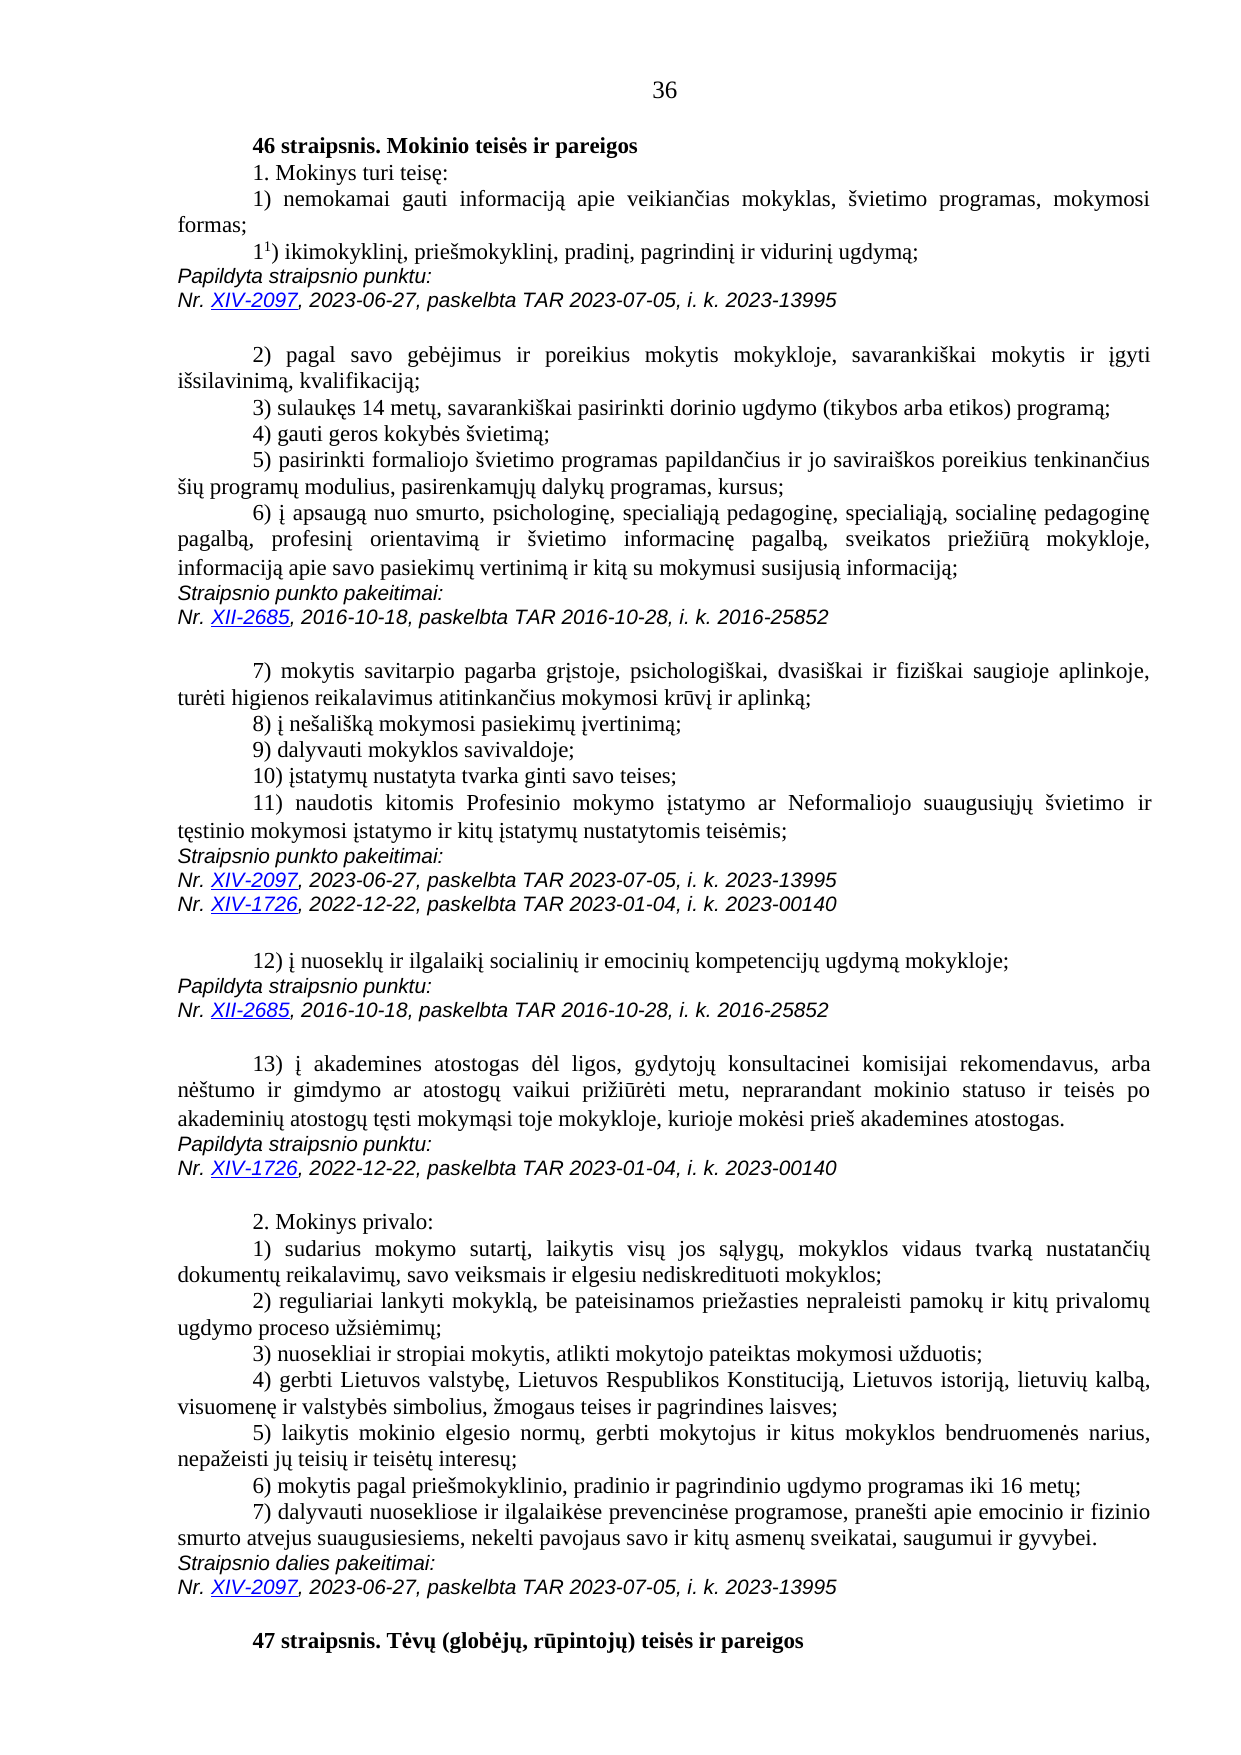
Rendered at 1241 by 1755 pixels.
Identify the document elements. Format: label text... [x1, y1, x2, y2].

text 5) laikytis mokinio elgesio normų, gerbti mokytojus ir kitus mokyklos bendruomenės narius, nepažeisti jų teisių ir teisėtų interesų; [177, 1419, 1152, 1472]
text Nr. XIV-2097, 2023-06-27, paskelbta TAR 2023-07-05, i. k. 2023-13995 [177, 288, 1152, 312]
text 8) į nešališką mokymosi pasiekimų įvertinimą; [177, 710, 1152, 736]
text 2. Mokinys privalo: [177, 1208, 1152, 1234]
text 10) įstatymų nustatyta tvarka ginti savo teises; [177, 763, 1152, 789]
text 11) ikimokyklinį, priešmokyklinį, pradinį, pagrindinį ir vidurinį ugdymą; [177, 238, 1152, 264]
text 3) nuosekliai ir stropiai mokytis, atlikti mokytojo pateiktas mokymosi užduotis; [177, 1340, 1152, 1366]
text Nr. XIV-1726, 2022-12-22, paskelbta TAR 2023-01-04, i. k. 2023-00140 [177, 892, 1152, 916]
text Papildyta straipsnio punktu: [177, 973, 1152, 997]
text Nr. XIV-2097, 2023-06-27, paskelbta TAR 2023-07-05, i. k. 2023-13995 [177, 1575, 1152, 1599]
text 11) naudotis kitomis Profesinio mokymo įstatymo ar Neformaliojo suaugusiųjų švietimo ir tęstinio mokymosi įstatymo ir kitų įstatymų nustatytomis teisėmis; [177, 789, 1152, 844]
text Nr. XIV-1726, 2022-12-22, paskelbta TAR 2023-01-04, i. k. 2023-00140 [177, 1156, 1152, 1179]
text 7) mokytis savitarpio pagarba grįstoje, psichologiškai, dvasiškai ir fiziškai saugioje aplinkoje, turėti higienos reikalavimus atitinkančius mokymosi krūvį ir aplinką; [177, 657, 1152, 710]
text 47 straipsnis. Tėvų (globėjų, rūpintojų) teisės ir pareigos [177, 1627, 1152, 1654]
text Nr. XII-2685, 2016-10-18, paskelbta TAR 2016-10-28, i. k. 2016-25852 [177, 604, 1152, 628]
text Papildyta straipsnio punktu: [177, 1132, 1152, 1156]
text Nr. XII-2685, 2016-10-18, paskelbta TAR 2016-10-28, i. k. 2016-25852 [177, 997, 1152, 1021]
text 6) mokytis pagal priešmokyklinio, pradinio ir pagrindinio ugdymo programas iki 16 metų; [177, 1472, 1152, 1498]
text 4) gerbti Lietuvos valstybę, Lietuvos Respublikos Konstituciją, Lietuvos istoriją, lietuvių kalbą, visuomenę ir valstybės simbolius, žmogaus teises ir pagrindines laisves; [177, 1366, 1152, 1419]
text 1) sudarius mokymo sutartį, laikytis visų jos sąlygų, mokyklos vidaus tvarką nustatančių dokumentų reikalavimų, savo veiksmais ir elgesiu nediskredituoti mokyklos; [177, 1234, 1152, 1287]
text 46 straipsnis. Mokinio teisės ir pareigos [177, 132, 1152, 159]
text 7) dalyvauti nuosekliose ir ilgalaikėse prevencinėse programose, pranešti apie emocinio ir fizinio smurto atvejus suaugusiesiems, nekelti pavojaus savo ir kitų asmenų sveikatai, saugumui ir gyvybei. [177, 1498, 1152, 1551]
text 2) reguliariai lankyti mokyklą, be pateisinamos priežasties nepraleisti pamokų ir kitų privalomų ugdymo proceso užsiėmimų; [177, 1287, 1152, 1340]
text Papildyta straipsnio punktu: [177, 264, 1152, 288]
text 1) nemokamai gauti informaciją apie veikiančias mokyklas, švietimo programas, mokymosi formas; [177, 185, 1152, 238]
text 3) sulaukęs 14 metų, savarankiškai pasirinkti dorinio ugdymo (tikybos arba etikos) programą; [177, 394, 1152, 420]
text 5) pasirinkti formaliojo švietimo programas papildančius ir jo saviraiškos poreikius tenkinančius šių programų modulius, pasirenkamųjų dalykų programas, kursus; [177, 446, 1152, 499]
text 13) į akademines atostogas dėl ligos, gydytojų konsultacinei komisijai rekomendavus, arba nėštumo ir gimdymo ar atostogų vaikui prižiūrėti metu, neprarandant mokinio statuso ir teisės po akademinių atostogų tęsti mokymąsi toje mokykloje, kurioje mokėsi prieš akademines atostogas. [177, 1050, 1152, 1132]
text Straipsnio punkto pakeitimai: [177, 844, 1152, 868]
text 6) į apsaugą nuo smurto, psichologinę, specialiąją pedagoginę, specialiąją, socialinę pedagoginę pagalbą, profesinį orientavimą ir švietimo informacinę pagalbą, sveikatos priežiūrą mokykloje, informaciją apie savo pasiekimų vertinimą ir kitą su mokymusi susijusią informaciją; [177, 499, 1152, 581]
text 4) gauti geros kokybės švietimą; [177, 420, 1152, 446]
text 1. Mokinys turi teisę: [177, 159, 1152, 185]
text Straipsnio punkto pakeitimai: [177, 581, 1152, 604]
text 12) į nuoseklų ir ilgalaikį socialinių ir emocinių kompetencijų ugdymą mokykloje; [177, 945, 1152, 973]
text Straipsnio dalies pakeitimai: [177, 1551, 1152, 1575]
text Nr. XIV-2097, 2023-06-27, paskelbta TAR 2023-07-05, i. k. 2023-13995 [177, 868, 1152, 892]
text 2) pagal savo gebėjimus ir poreikius mokytis mokykloje, savarankiškai mokytis ir įgyti išsilavinimą, kvalifikaciją; [177, 341, 1152, 394]
text 9) dalyvauti mokyklos savivaldoje; [177, 736, 1152, 763]
